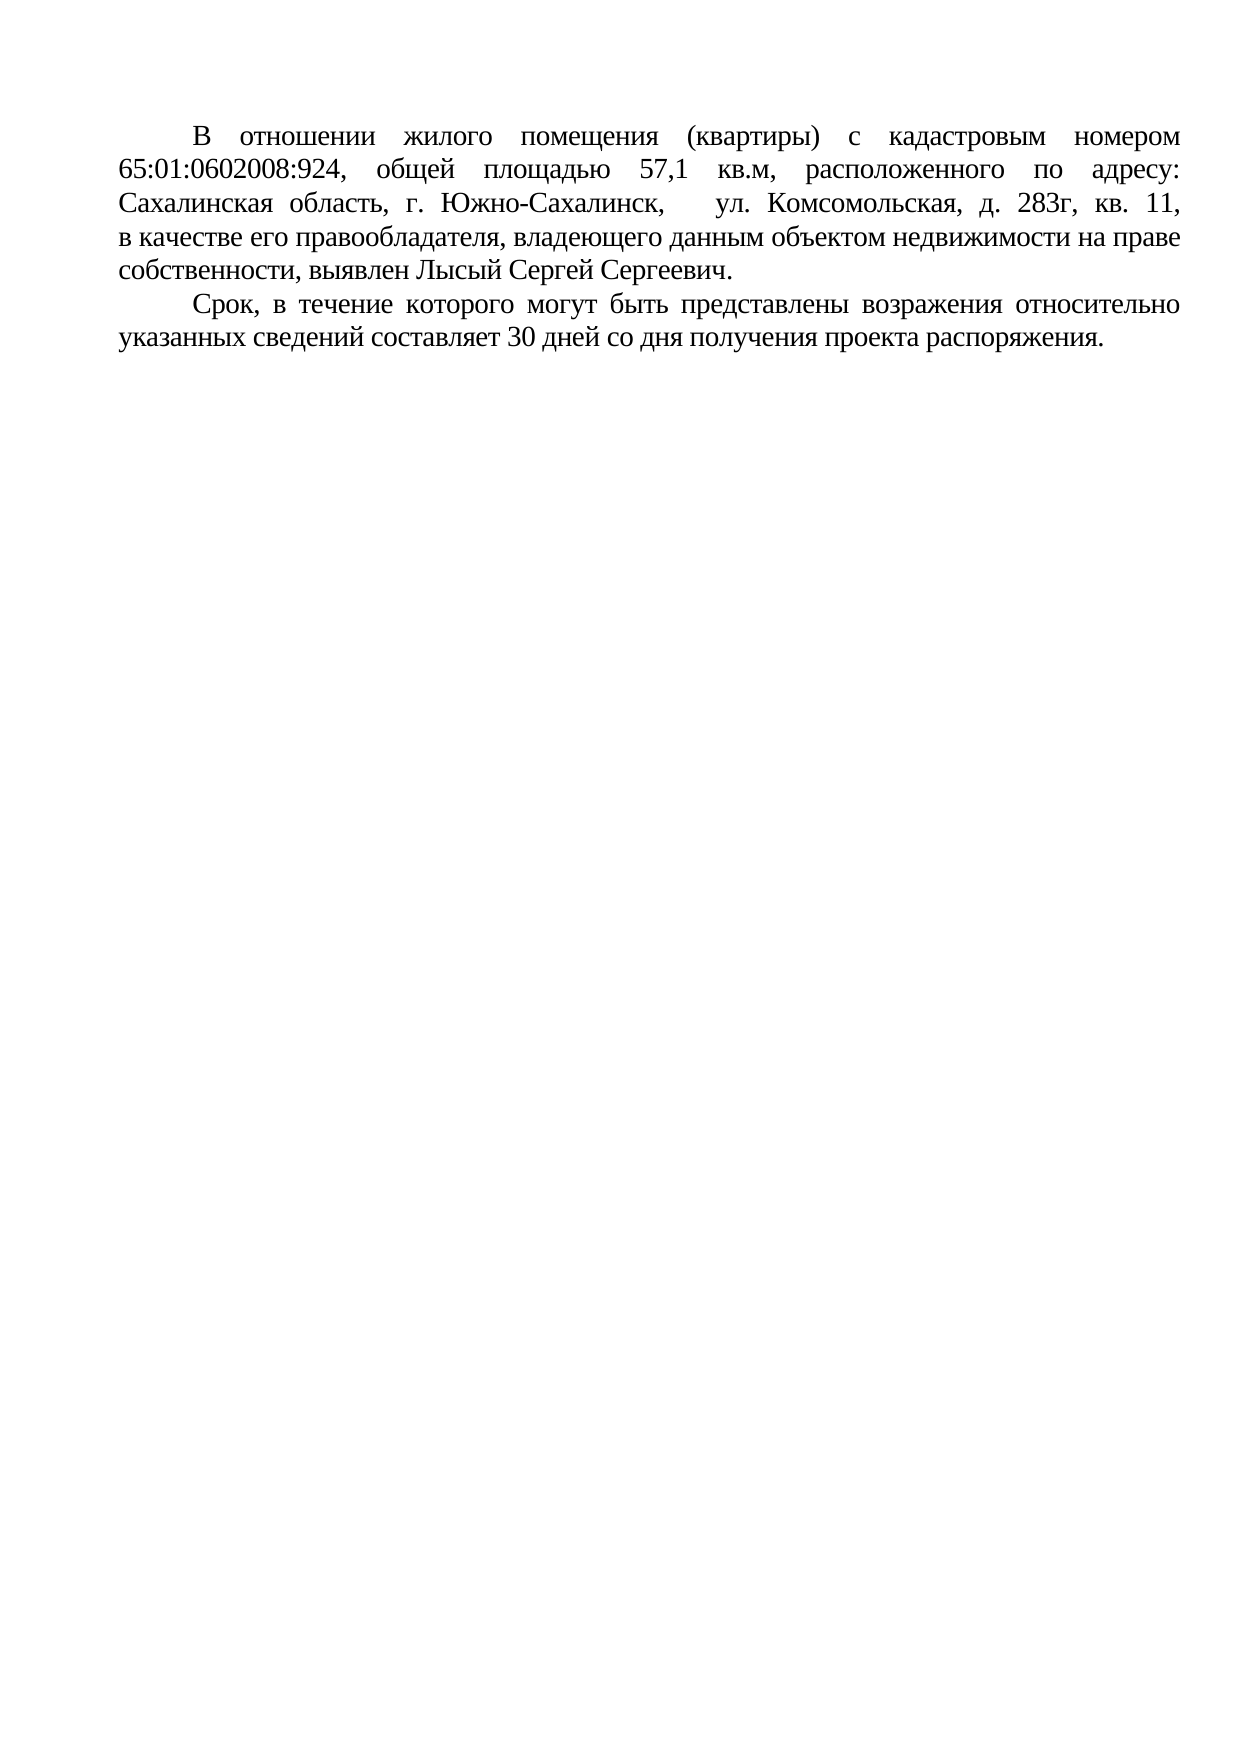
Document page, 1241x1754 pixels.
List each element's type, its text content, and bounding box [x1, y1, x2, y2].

text В отношении жилого помещения (квартиры) с кадастровым номером 65:01:0602008:924, общей площадью 57,1 кв.м, расположенного по адресу: Сахалинская область, г. Южно-Сахалинск, ул. Комсомольская, д. 283г, кв. 11, в качестве его правообладателя, владеющего данным объектом недвижимости на праве собственности, выявлен Лысый Сергей Сергеевич. [118, 118, 1181, 286]
text Срок, в течение которого могут быть представлены возражения относительно указанных сведений составляет 30 дней со дня получения проекта распоряжения. [118, 286, 1181, 353]
